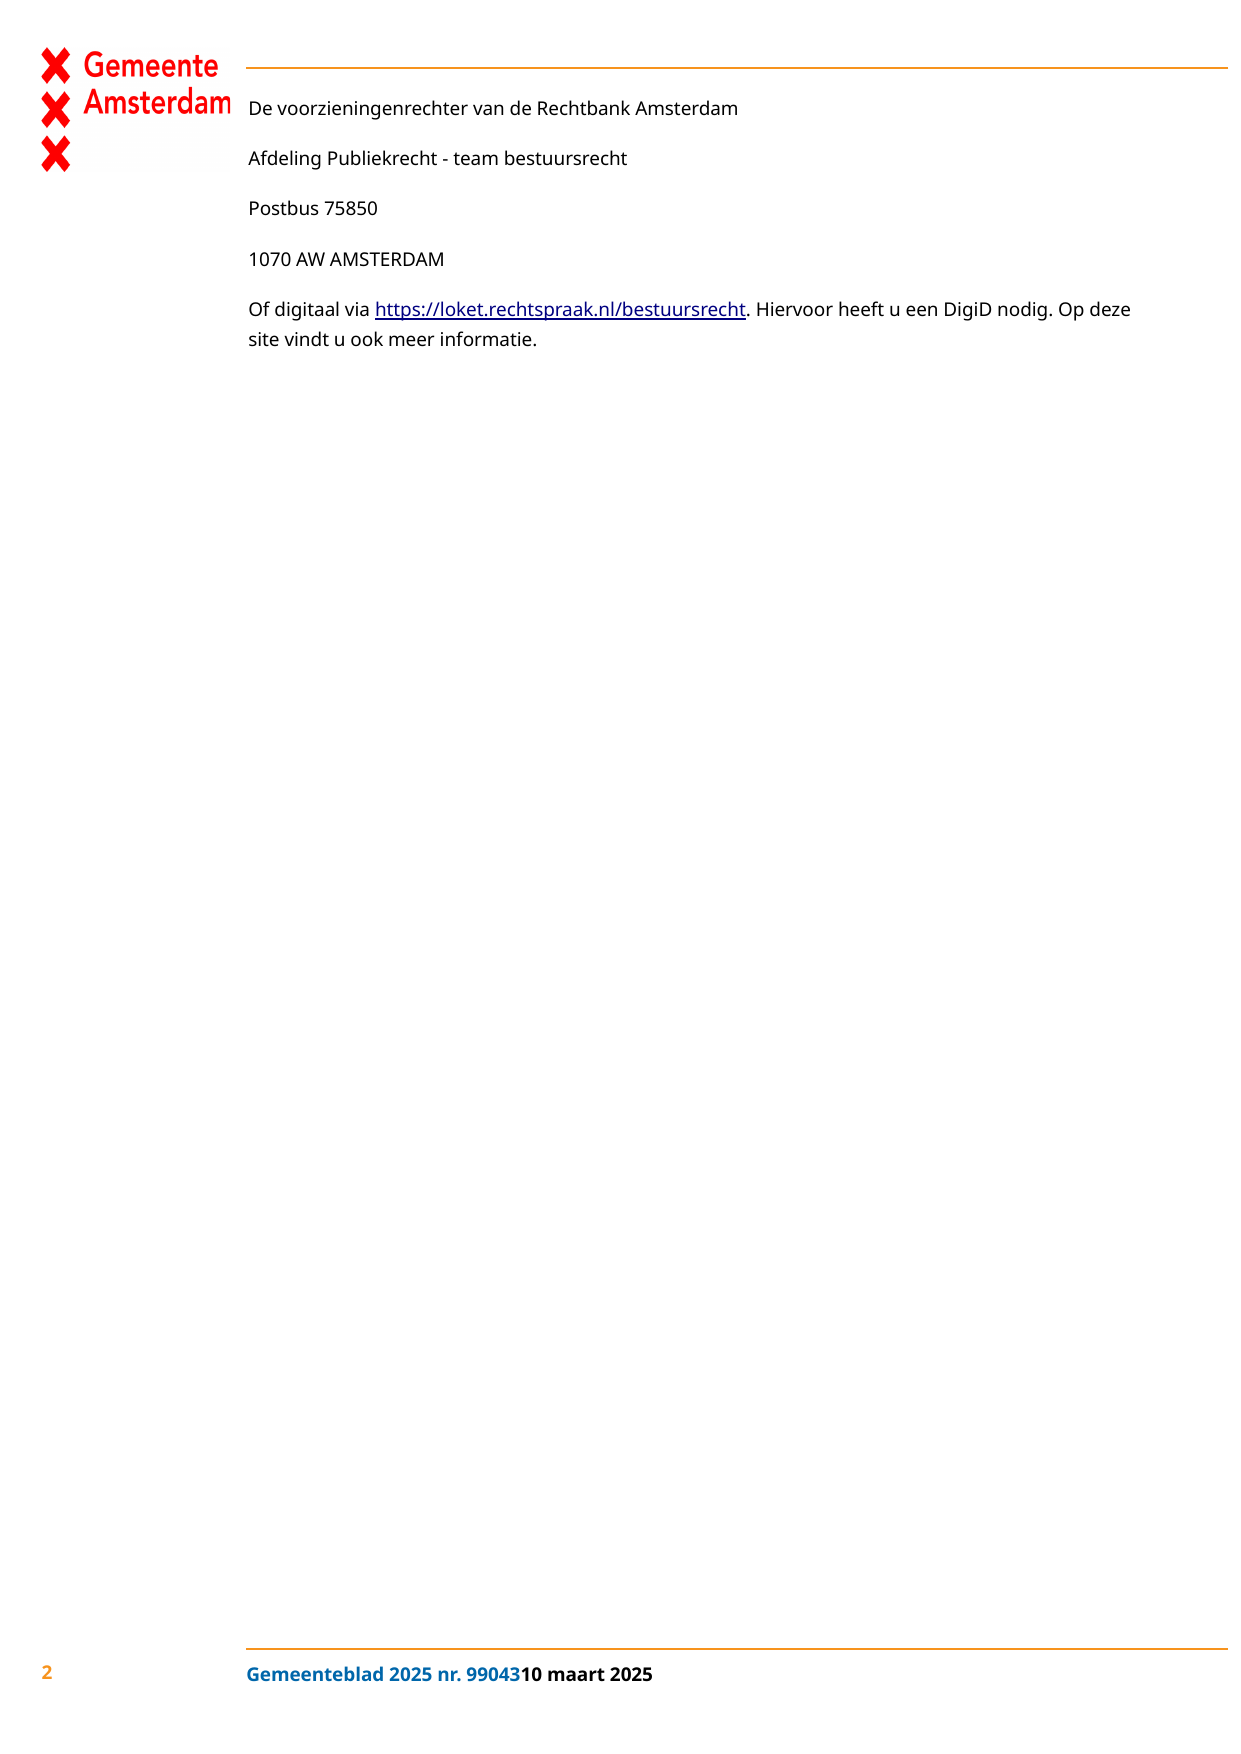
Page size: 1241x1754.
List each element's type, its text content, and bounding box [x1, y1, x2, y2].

text Afdeling Publiekrecht - team bestuursrecht [248, 145, 1152, 171]
text De voorzieningenrechter van de Rechtbank Amsterdam [248, 95, 1152, 121]
picture [41, 47, 231, 172]
text 1070 AW AMSTERDAM [248, 246, 1152, 272]
text Postbus 75850 [248, 196, 1152, 221]
text Of digitaal via https://loket.rechtspraak.nl/bestuursrecht. Hiervoor heeft u een DigiD nodig. Op deze site vindt u ook meer informatie. [248, 296, 1152, 352]
